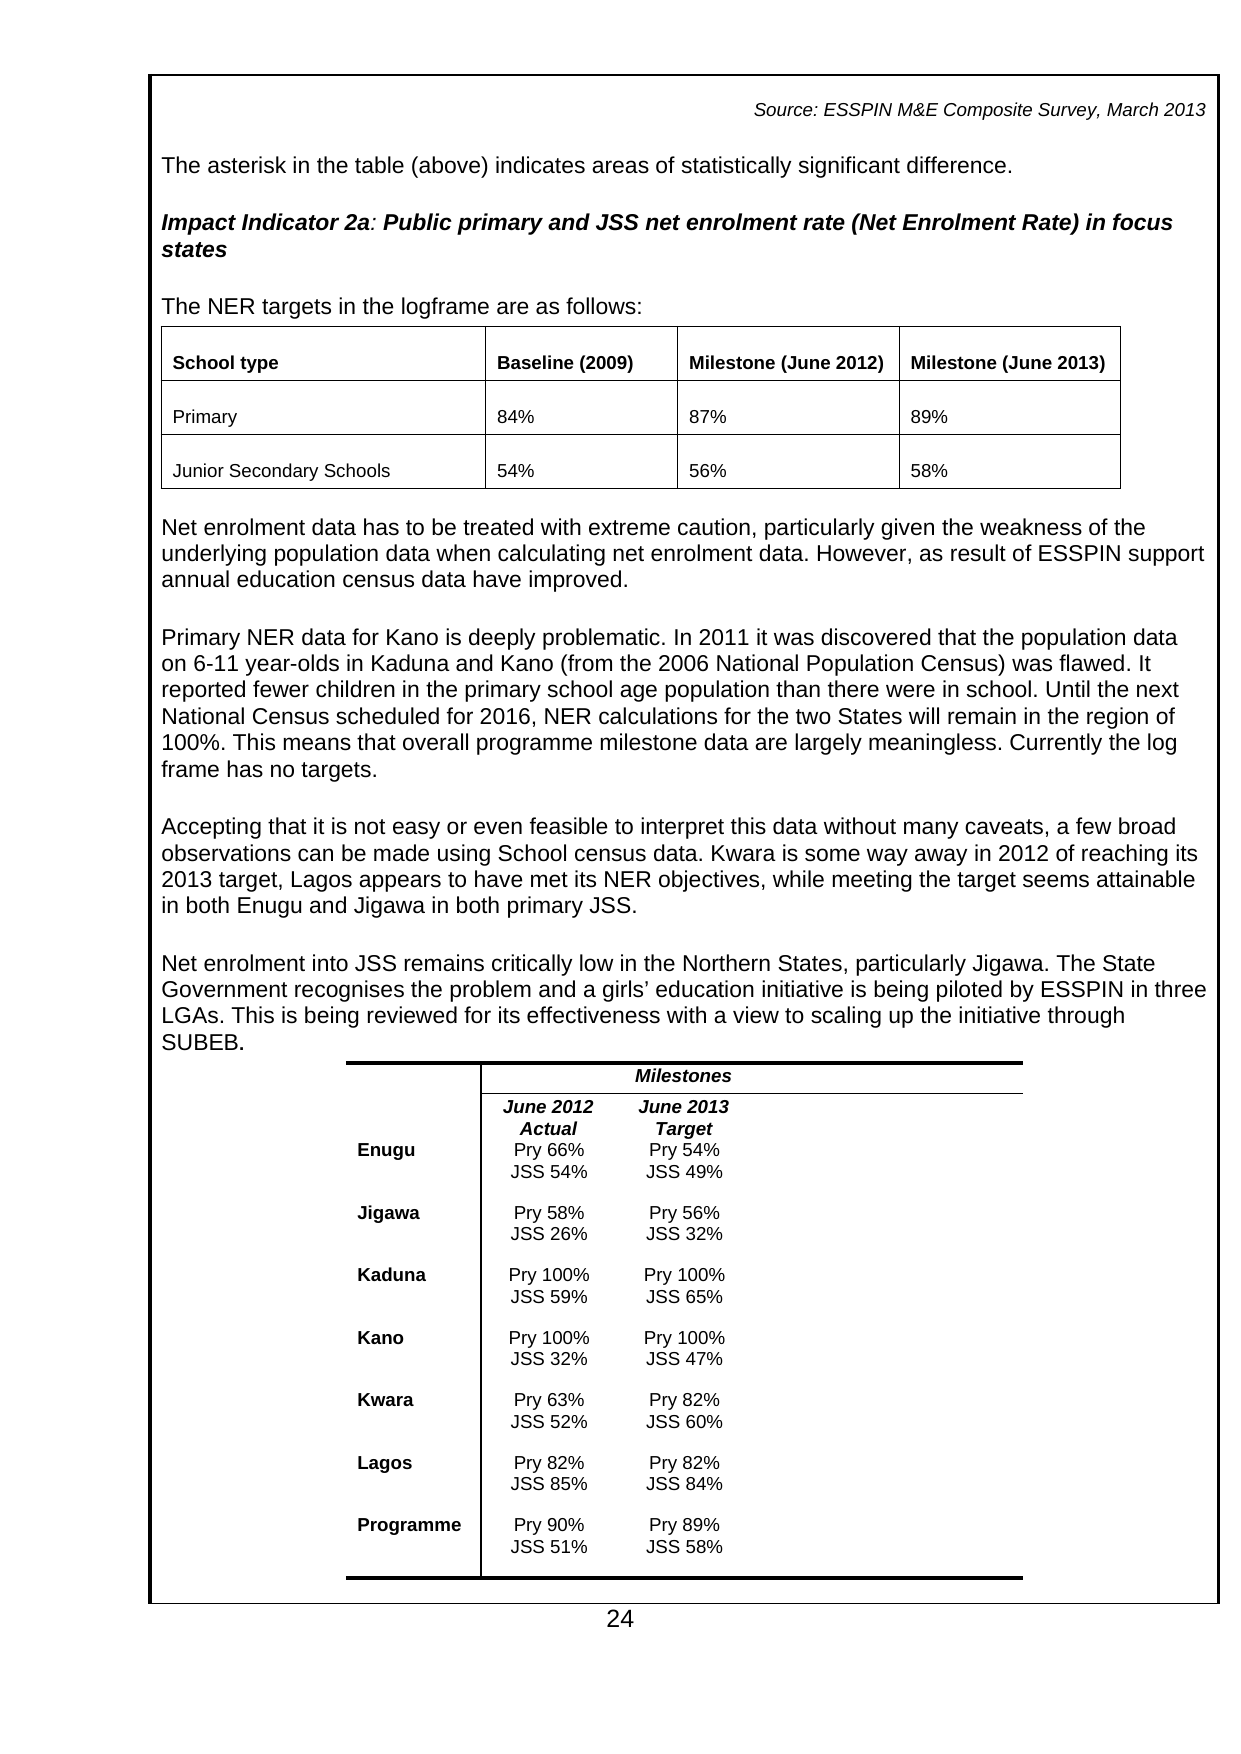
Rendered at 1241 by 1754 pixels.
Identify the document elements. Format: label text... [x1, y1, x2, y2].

table_cell Pry 82% JSS 84% [617, 1451, 752, 1514]
table_cell 58% [900, 435, 1120, 487]
table_cell [752, 1326, 887, 1389]
table_cell [888, 1139, 1023, 1201]
table_cell Pry 100% JSS 59% [482, 1264, 617, 1326]
table_header [888, 1065, 1023, 1093]
table_cell Pry 56% JSS 32% [617, 1201, 752, 1264]
table_header Milestone (June 2012) [678, 327, 899, 380]
table_cell June 2012 Actual [482, 1094, 617, 1139]
table_header School type [162, 327, 485, 380]
table_cell Kaduna [346, 1264, 480, 1326]
table_cell [752, 1139, 887, 1201]
table_cell [752, 1094, 887, 1139]
table_cell Pry 54% JSS 49% [617, 1139, 752, 1201]
table_cell Pry 63% JSS 52% [482, 1389, 617, 1451]
table_cell Source: ESSPIN M&E Composite Survey, March 2013 The asterisk in the table (above) indicates areas of statistically significant difference. Impact Indicator 2a: Public primary and JSS net enrolment rate (Net Enrolment Rate) in focus states The NER targets in the logframe are as follows: Net enrolment data has to be treated with extreme caution, particularly given the weakness of the underlying population data when calculating net enrolment data. However, as result of ESSPIN support annual education census data have improved. Primary NER data for Kano is deeply problematic. In 2011 it was discovered that the population data on 6-11 year-olds in Kaduna and Kano (from the 2006 National Population Census) was flawed. It reported fewer children in the primary school age population than there were in school. Until the next National Census scheduled for 2016, NER calculations for the two States will remain in the region of 100%. This means that overall programme milestone data are largely meaningless. Currently the log frame has no targets. Accepting that it is not easy or even feasible to interpret this data without many caveats, a few broad observations can be made using School census data. Kwara is some way away in 2012 of reaching its 2013 target, Lagos appears to have met its NER objectives, while meeting the target seems attainable in both Enugu and Jigawa in both primary JSS. Net enrolment into JSS remains critically low in the Northern States, particularly Jigawa. The State Government recognises the problem and a girls’ education initiative is being piloted by ESSPIN in three LGAs. This is being reviewed for its effectiveness with a view to scaling up the initiative through SUBEB. [152, 76, 1217, 1602]
table_cell Pry 82% JSS 60% [617, 1389, 752, 1451]
table_cell June 2013 Target [617, 1094, 752, 1139]
table_cell Junior Secondary Schools [162, 435, 485, 487]
table_header Milestone (June 2013) [900, 327, 1120, 380]
table_cell Pry 100% JSS 47% [617, 1326, 752, 1389]
table_cell 56% [678, 435, 899, 487]
table_cell Primary [162, 381, 485, 433]
table_cell [888, 1201, 1023, 1264]
table_cell [888, 1094, 1023, 1139]
table_cell 87% [678, 381, 899, 433]
table_cell Kwara [346, 1389, 480, 1451]
table_cell Pry 89% JSS 58% [617, 1514, 752, 1576]
table_cell [752, 1264, 887, 1326]
table_cell Pry 90% JSS 51% [482, 1514, 617, 1576]
table_cell [888, 1326, 1023, 1389]
table_cell 84% [486, 381, 677, 433]
table_header [346, 1065, 480, 1139]
table_cell Enugu [346, 1139, 480, 1201]
table_cell Programme [346, 1514, 480, 1576]
table_cell Jigawa [346, 1201, 480, 1264]
table_header Baseline (2009) [486, 327, 677, 380]
table_cell [752, 1514, 887, 1576]
table_cell Lagos [346, 1451, 480, 1514]
table_cell [752, 1389, 887, 1451]
table_cell [888, 1389, 1023, 1451]
table_cell Pry 82% JSS 85% [482, 1451, 617, 1514]
table_cell Pry 58% JSS 26% [482, 1201, 617, 1264]
table_cell [888, 1451, 1023, 1514]
table_cell [752, 1201, 887, 1264]
table_cell Pry 66% JSS 54% [482, 1139, 617, 1201]
table_cell 54% [486, 435, 677, 487]
table_cell Pry 100% JSS 32% [482, 1326, 617, 1389]
table_cell 89% [900, 381, 1120, 433]
table_cell [888, 1264, 1023, 1326]
table_cell [888, 1514, 1023, 1576]
table_header Milestones [482, 1065, 887, 1093]
table_cell Kano [346, 1326, 480, 1389]
table_cell Pry 100% JSS 65% [617, 1264, 752, 1326]
table_cell [752, 1451, 887, 1514]
